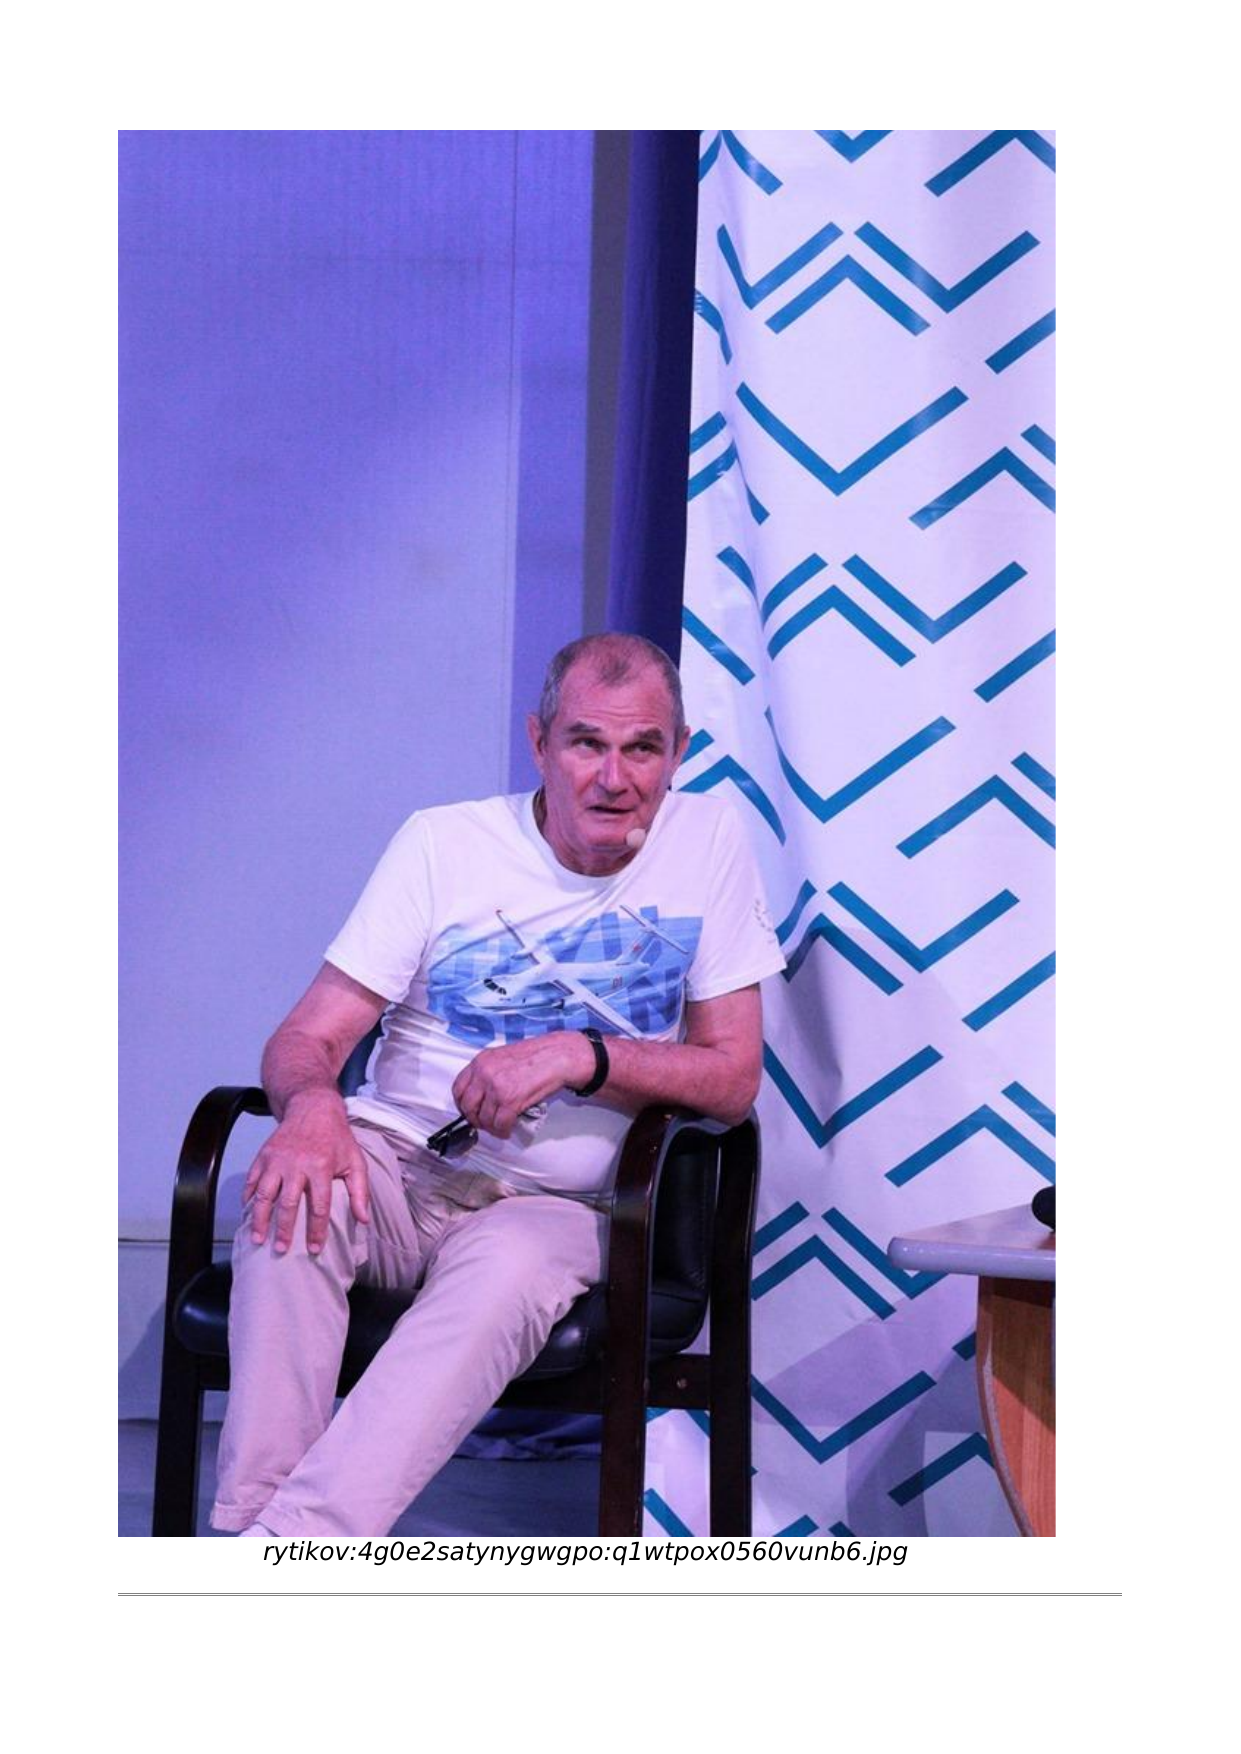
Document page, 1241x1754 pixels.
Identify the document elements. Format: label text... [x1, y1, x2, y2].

text rytikov:4g0e2satynygwgpo:q1wtpox0560vunb6.jpg [118, 1537, 1056, 1566]
picture [118, 130, 1056, 1537]
